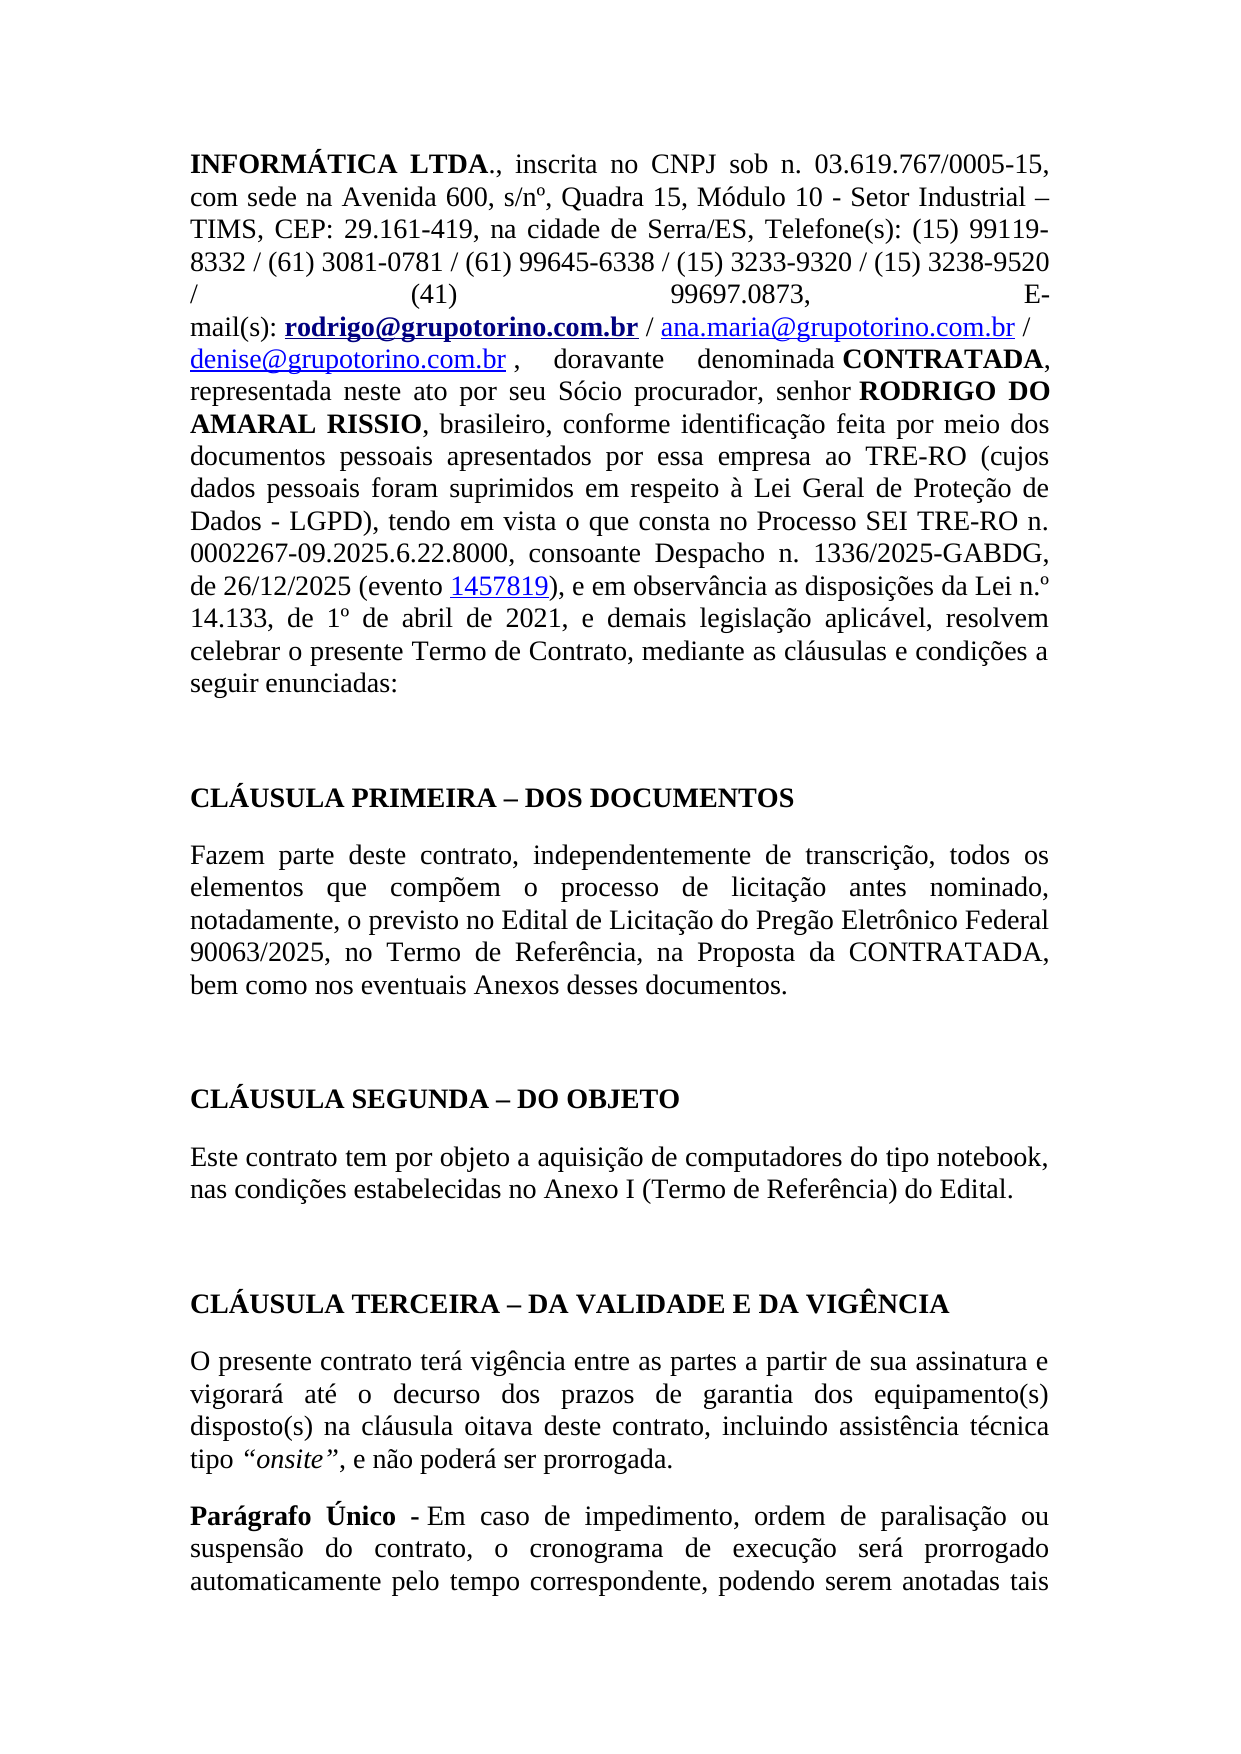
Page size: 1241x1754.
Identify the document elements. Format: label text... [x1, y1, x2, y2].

text CLÁUSULA TERCEIRA – DA VALIDADE E DA VIGÊNCIA [190, 1287, 1051, 1319]
text CLÁUSULA PRIMEIRA – DOS DOCUMENTOS [190, 781, 1051, 813]
text O presente contrato terá vigência entre as partes a partir de sua assinatura e vigorará até o decurso dos prazos de garantia dos equipamento(s) disposto(s) na cláusula oitava deste contrato, incluindo assistência técnica tipo “onsite”, e não poderá ser prorrogada. [190, 1344, 1051, 1474]
text Fazem parte deste contrato, independentemente de transcrição, todos os elementos que compõem o processo de licitação antes nominado, notadamente, o previsto no Edital de Licitação do Pregão Eletrônico Federal 90063/2025, no Termo de Referência, na Proposta da CONTRATADA, bem como nos eventuais Anexos desses documentos. [190, 838, 1051, 1000]
text INFORMÁTICA LTDA., inscrita no CNPJ sob n. 03.619.767/0005-15, com sede na Avenida 600, s/nº, Quadra 15, Módulo 10 - Setor Industrial – TIMS, CEP: 29.161-419, na cidade de Serra/ES, Telefone(s): (15) 99119-8332 / (61) 3081-0781 / (61) 99645-6338 / (15) 3233-9320 / (15) 3238-9520 / (41) 99697.0873, E-mail(s): rodrigo@grupotorino.com.br / ana.maria@grupotorino.com.br / denise@grupotorino.com.br , doravante denominada CONTRATADA, representada neste ato por seu Sócio procurador, senhor RODRIGO DO AMARAL RISSIO, brasileiro, conforme identificação feita por meio dos documentos pessoais apresentados por essa empresa ao TRE-RO (cujos dados pessoais foram suprimidos em respeito à Lei Geral de Proteção de Dados - LGPD), tendo em vista o que consta no Processo SEI TRE-RO n. 0002267-09.2025.6.22.8000, consoante Despacho n. 1336/2025-GABDG, de 26/12/2025 (evento 1457819), e em observância as disposições da Lei n.º 14.133, de 1º de abril de 2021, e demais legislação aplicável, resolvem celebrar o presente Termo de Contrato, mediante as cláusulas e condições a seguir enunciadas: [190, 148, 1051, 698]
text CLÁUSULA SEGUNDA – DO OBJETO [190, 1082, 1051, 1115]
text Parágrafo Único - Em caso de impedimento, ordem de paralisação ou suspensão do contrato, o cronograma de execução será prorrogado automaticamente pelo tempo correspondente, podendo serem anotadas tais [190, 1499, 1051, 1596]
text Este contrato tem por objeto a aquisição de computadores do tipo notebook, nas condições estabelecidas no Anexo I (Termo de Referência) do Edital. [190, 1140, 1051, 1205]
